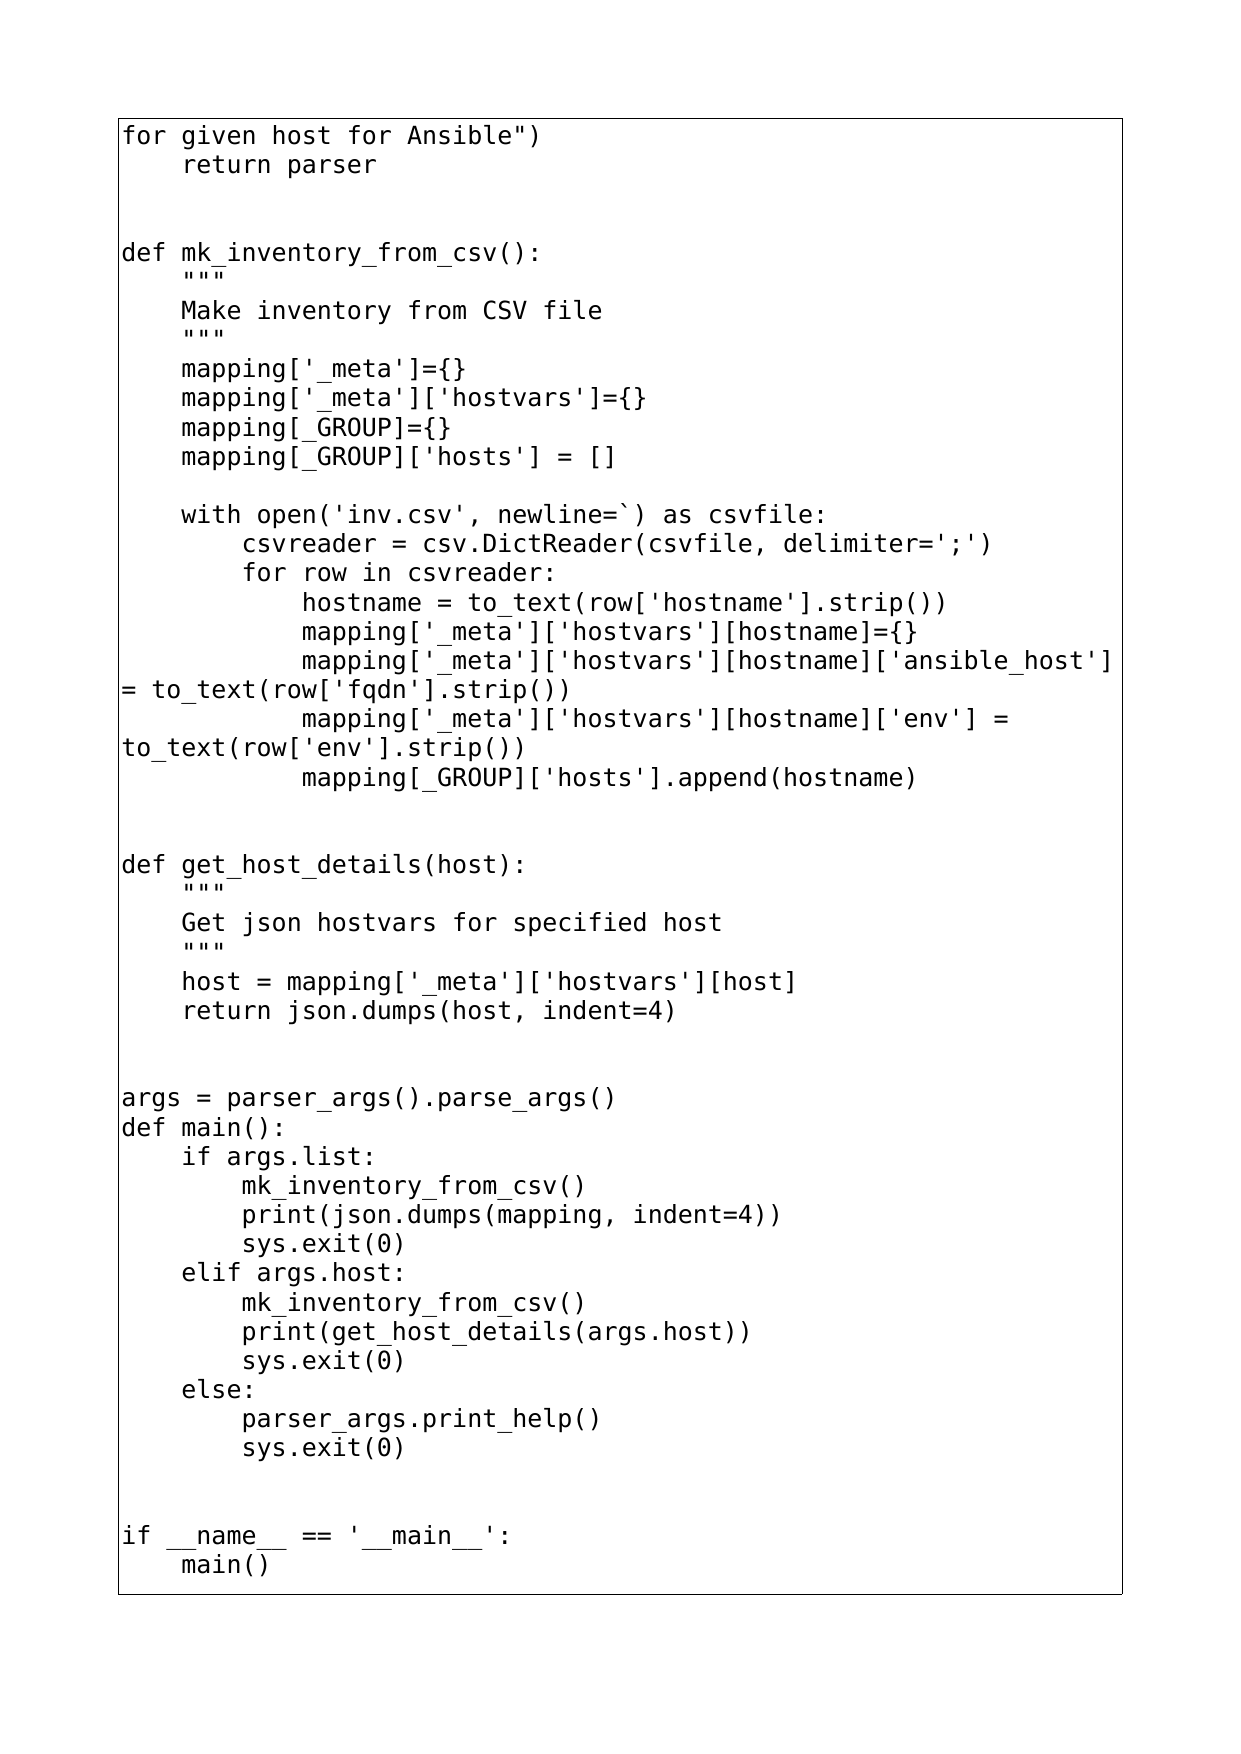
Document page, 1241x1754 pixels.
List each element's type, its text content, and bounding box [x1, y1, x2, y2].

table_header for given host for Ansible") return parser def mk_inventory_from_csv(): """ Make inventory from CSV file """ mapping['_meta']={} mapping['_meta']['hostvars']={} mapping[_GROUP]={} mapping[_GROUP]['hosts'] = [] with open('inv.csv', newline=`) as csvfile: csvreader = csv.DictReader(csvfile, delimiter=';') for row in csvreader: hostname = to_text(row['hostname'].strip()) mapping['_meta']['hostvars'][hostname]={} mapping['_meta']['hostvars'][hostname]['ansible_host'] = to_text(row['fqdn'].strip()) mapping['_meta']['hostvars'][hostname]['env'] = to_text(row['env'].strip()) mapping[_GROUP]['hosts'].append(hostname) def get_host_details(host): """ Get json hostvars for specified host """ host = mapping['_meta']['hostvars'][host] return json.dumps(host, indent=4) args = parser_args().parse_args() def main(): if args.list: mk_inventory_from_csv() print(json.dumps(mapping, indent=4)) sys.exit(0) elif args.host: mk_inventory_from_csv() print(get_host_details(args.host)) sys.exit(0) else: parser_args.print_help() sys.exit(0) if __name__ == '__main__': main() [119, 119, 1122, 1594]
